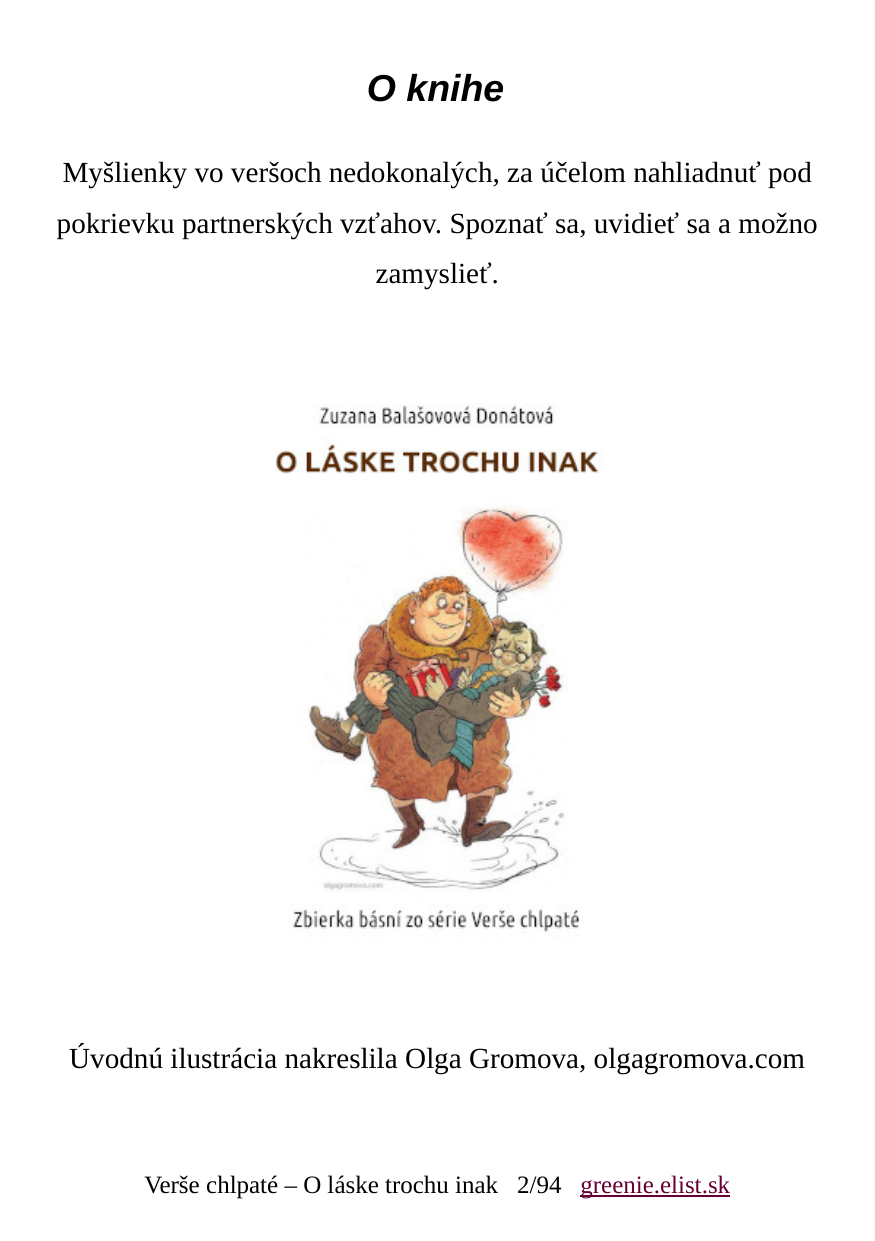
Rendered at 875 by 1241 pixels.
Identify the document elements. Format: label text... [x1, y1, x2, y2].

subtitle O knihe [41, 66, 833, 109]
text Myšlienky vo veršoch nedokonalých, za účelom nahliadnuť pod pokrievku partnerských vzťahov. Spoznať sa, uvidieť sa a možno zamyslieť. [41, 156, 833, 290]
picture [218, 380, 655, 962]
text Úvodnú ilustrácia nakreslila Olga Gromova, olgagromova.com [41, 1041, 833, 1074]
